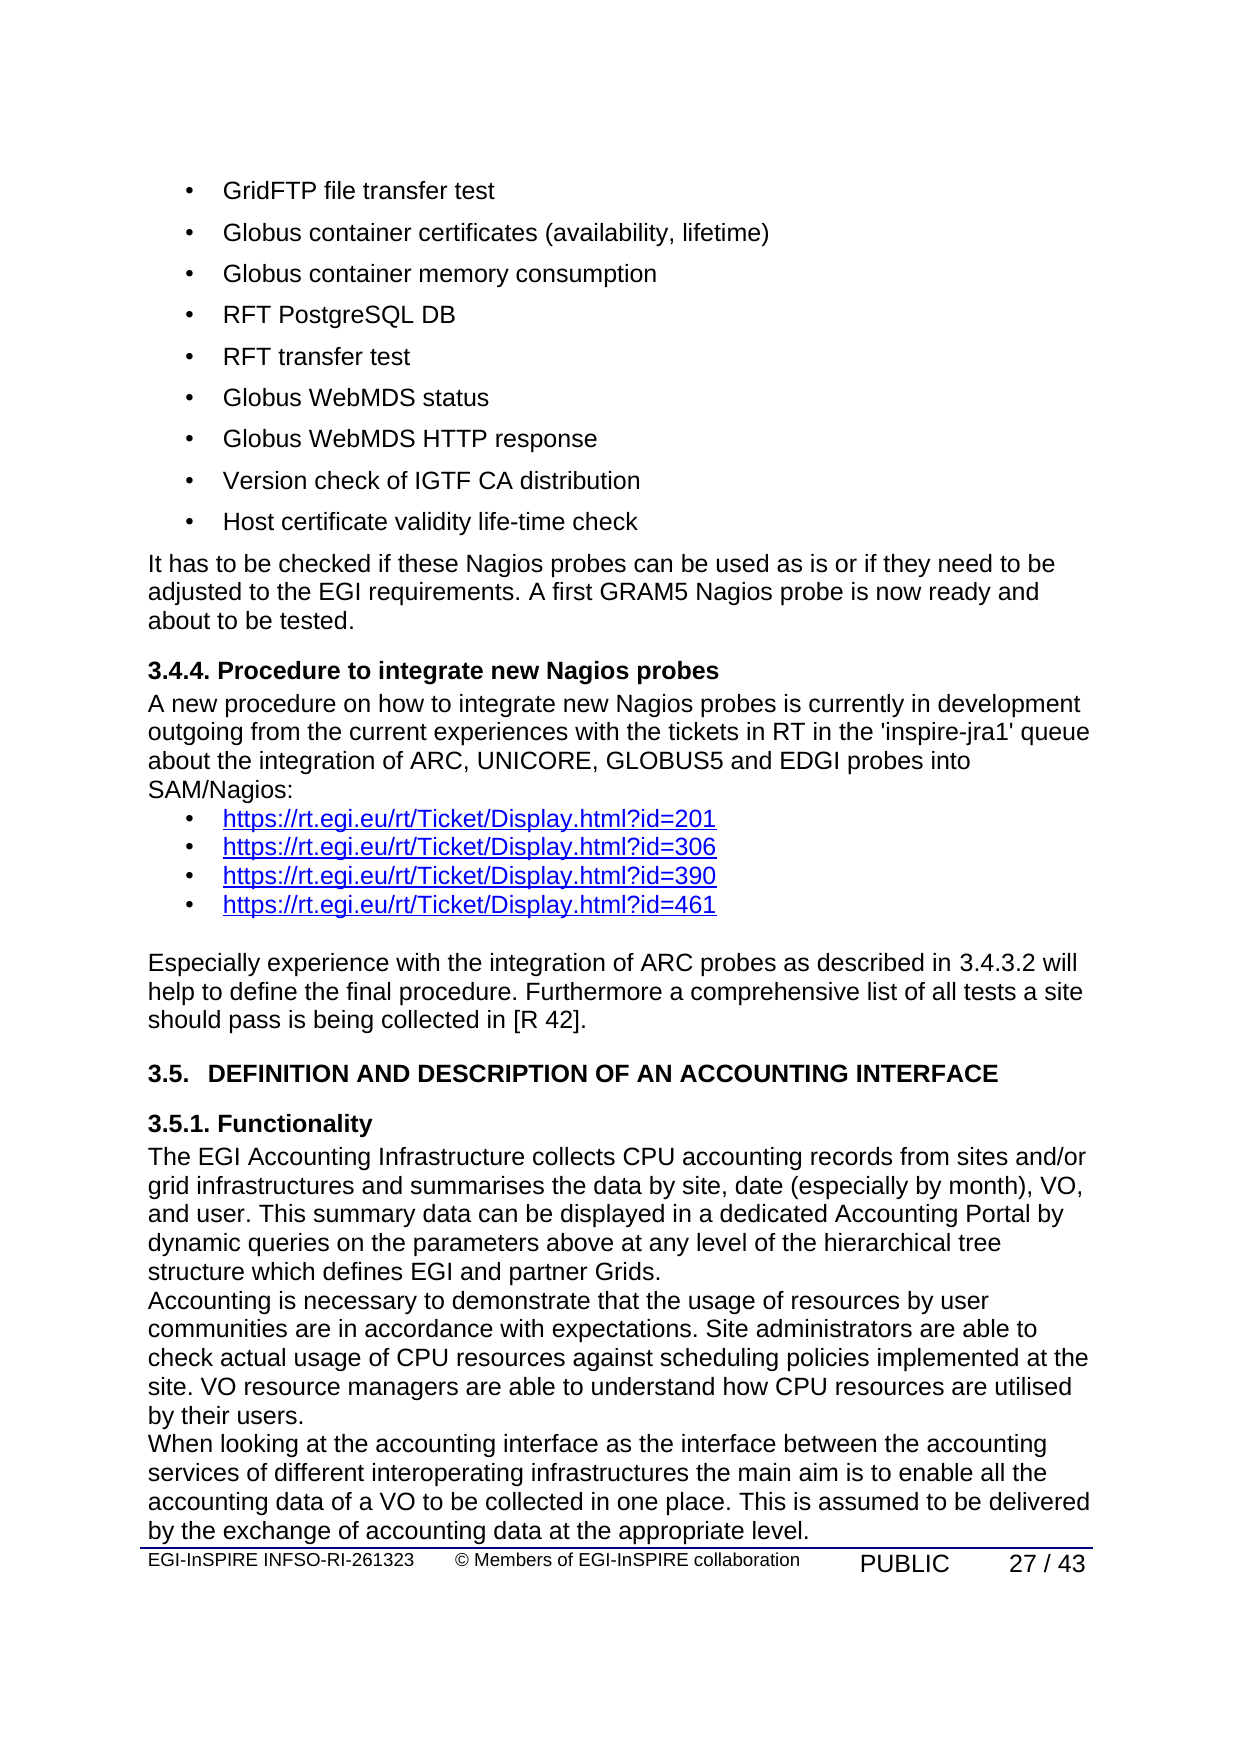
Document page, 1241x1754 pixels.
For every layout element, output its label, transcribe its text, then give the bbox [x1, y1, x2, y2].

list https://rt.egi.eu/rt/Ticket/Display.html?id=461 [185, 890, 1093, 919]
list https://rt.egi.eu/rt/Ticket/Display.html?id=306 [185, 832, 1093, 861]
subtitle Functionality [148, 1109, 1093, 1138]
text A new procedure on how to integrate new Nagios probes is currently in development outgoing from the current experiences with the tickets in RT in the 'inspire-jra1' queue about the integration of ARC, UNICORE, GLOBUS5 and EDGI probes into SAM/Nagios: [148, 688, 1093, 803]
list Globus WebMDS status [185, 383, 1093, 412]
text When looking at the accounting interface as the interface between the accounting services of different interoperating infrastructures the main aim is to enable all the accounting data of a VO to be collected in one place. This is assumed to be delivered by the exchange of accounting data at the appropriate level. [148, 1429, 1093, 1544]
list Globus container memory consumption [185, 259, 1093, 288]
list Version check of IGTF CA distribution [185, 466, 1093, 495]
text Especially experience with the integration of ARC probes as described in 3.4.3.2 will help to define the final procedure. Furthermore a comprehensive list of all tests a site should pass is being collected in [R 42]. [148, 948, 1093, 1034]
list RFT transfer test [185, 342, 1093, 371]
text The EGI Accounting Infrastructure collects CPU accounting records from sites and/or grid infrastructures and summarises the data by site, date (especially by month), VO, and user. This summary data can be displayed in a dedicated Accounting Portal by dynamic queries on the parameters above at any level of the hierarchical tree structure which defines EGI and partner Grids. [148, 1142, 1093, 1286]
text Accounting is necessary to demonstrate that the usage of resources by user communities are in accordance with expectations. Site administrators are able to check actual usage of CPU resources against scheduling policies implemented at the site. VO resource managers are able to understand how CPU resources are utilised by their users. [148, 1286, 1093, 1429]
list Globus container certificates (availability, lifetime) [185, 218, 1093, 247]
list Globus WebMDS HTTP response [185, 424, 1093, 453]
subtitle Procedure to integrate new Nagios probes [148, 656, 1093, 684]
list https://rt.egi.eu/rt/Ticket/Display.html?id=390 [185, 861, 1093, 890]
list Host certificate validity life-time check [185, 507, 1093, 536]
text It has to be checked if these Nagios probes can be used as is or if they need to be adjusted to the EGI requirements. A first GRAM5 Nagios probe is now ready and about to be tested. [148, 548, 1093, 635]
list RFT PostgreSQL DB [185, 300, 1093, 329]
subtitle Definition and Description of an Accounting Interface [148, 1059, 1093, 1088]
list https://rt.egi.eu/rt/Ticket/Display.html?id=201 [185, 803, 1093, 832]
list GridFTP file transfer test [185, 176, 1093, 205]
